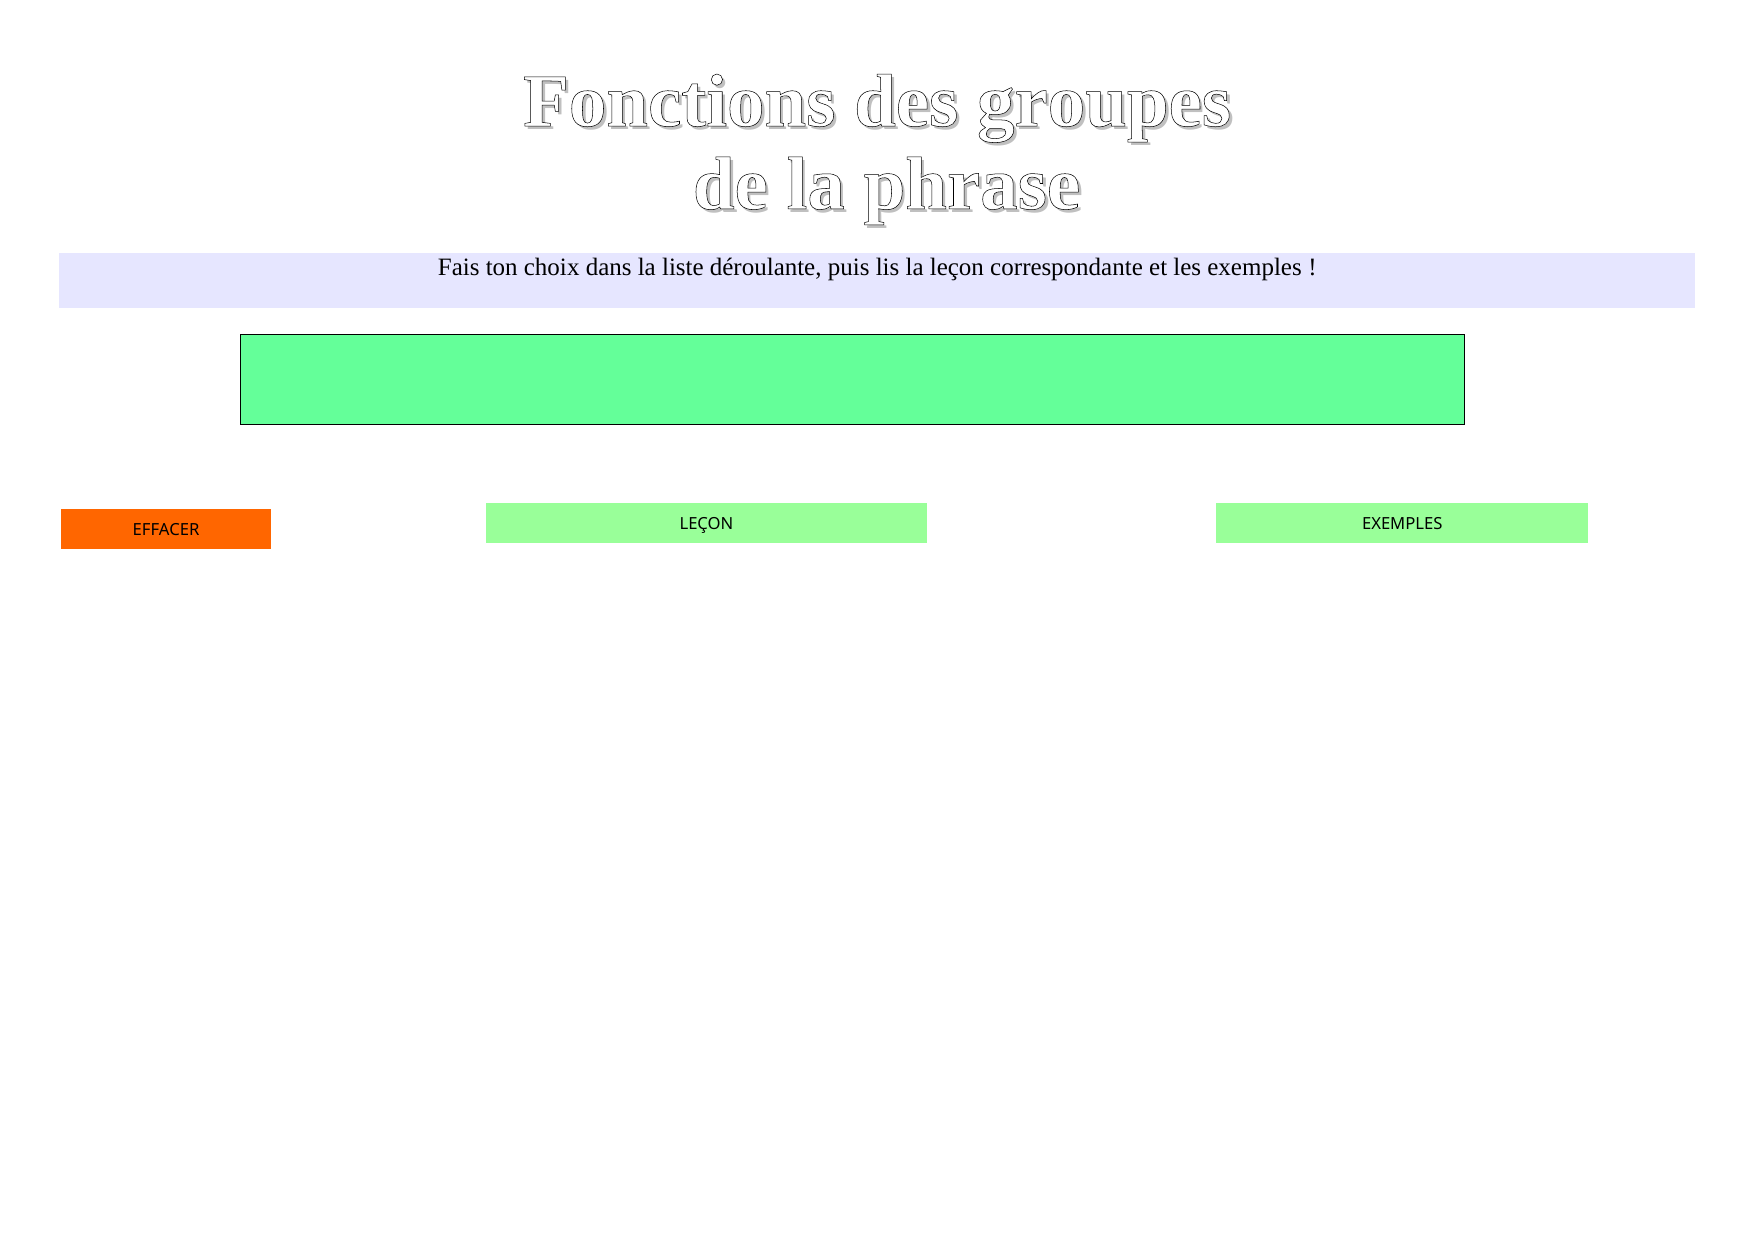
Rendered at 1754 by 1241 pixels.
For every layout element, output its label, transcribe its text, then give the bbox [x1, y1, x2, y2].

text Fonctions des groupes [59, 59, 1695, 142]
text Fais ton choix dans la liste déroulante, puis lis la leçon correspondante et les exemples ! [59, 253, 1695, 281]
text de la phrase [59, 142, 1695, 225]
